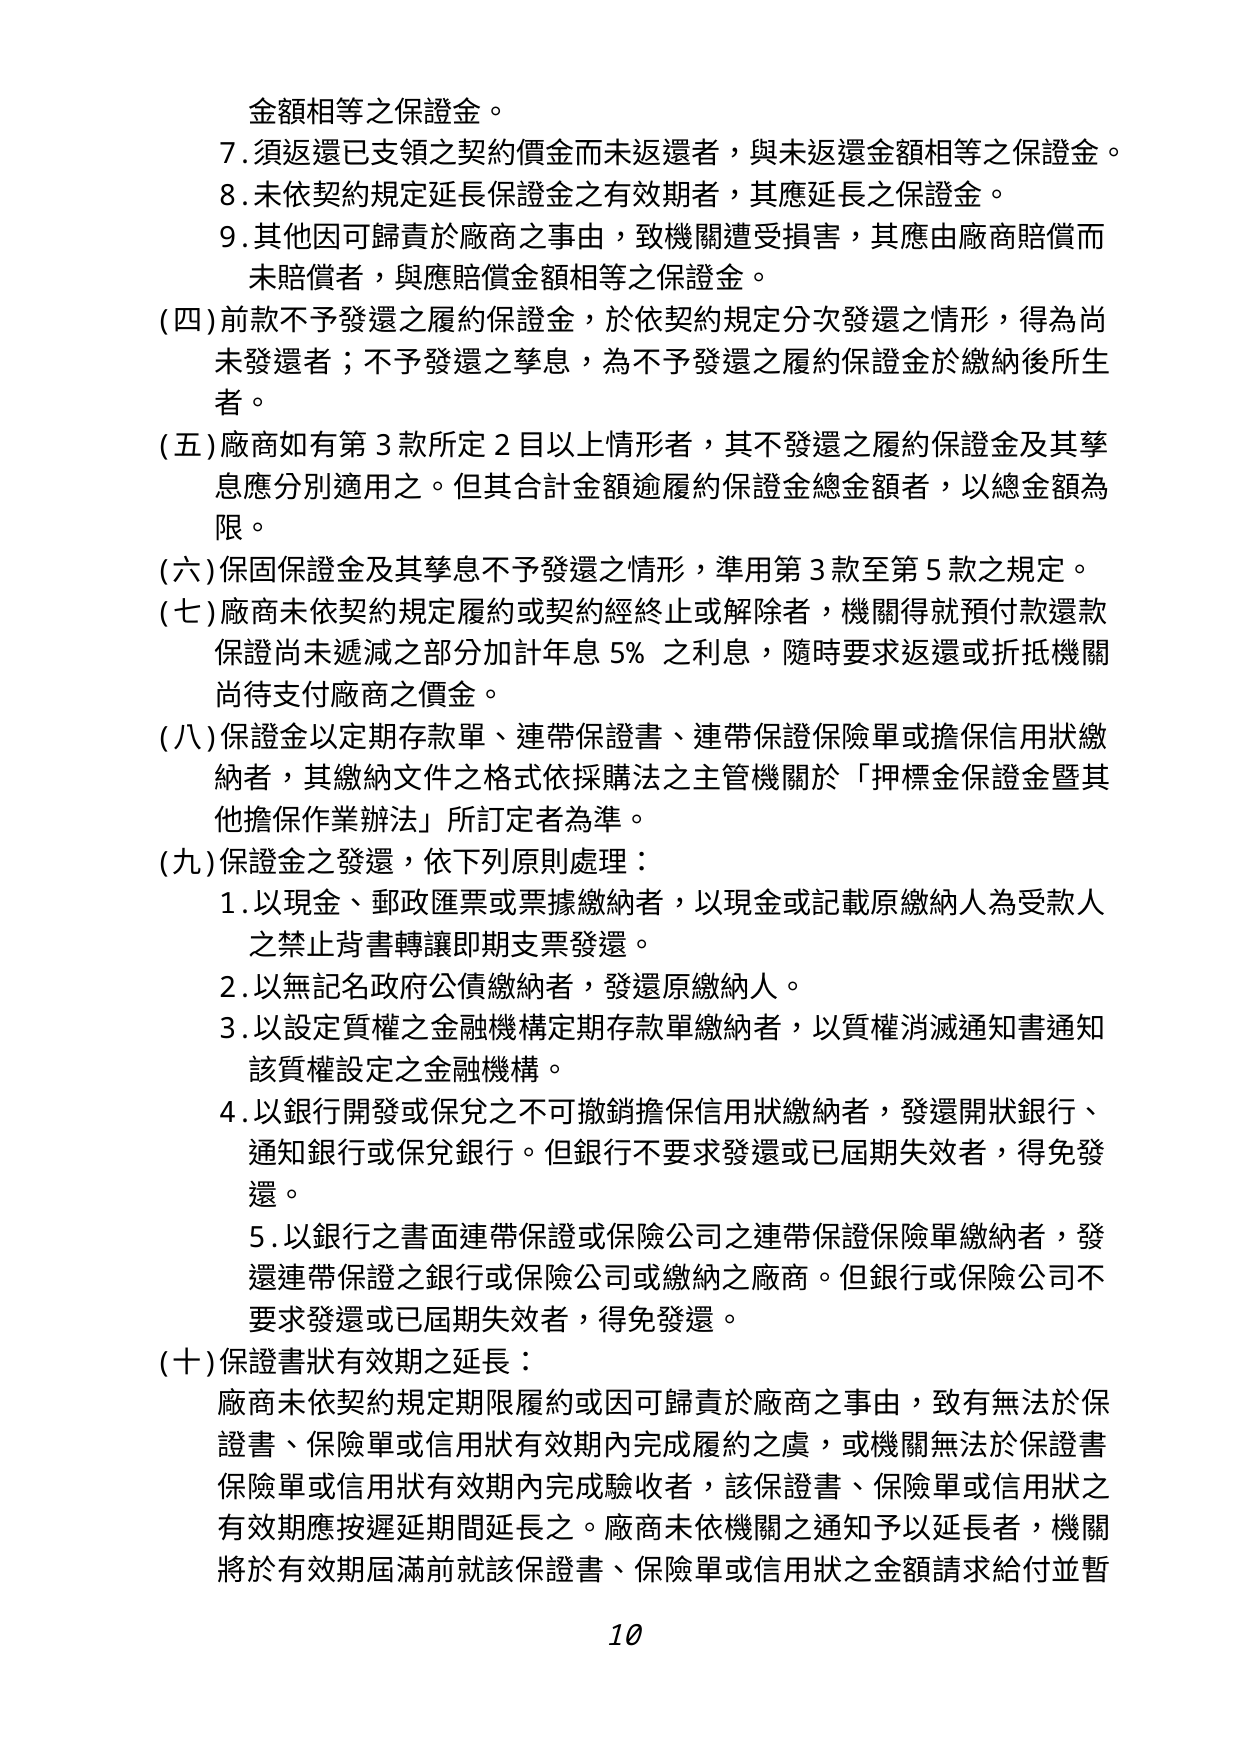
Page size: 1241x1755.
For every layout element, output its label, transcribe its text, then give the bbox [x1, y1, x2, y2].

text 8.未依契約規定延長保證金之有效期者，其應延長之保證金。 [218, 172, 1108, 214]
text 7.須返還已支領之契約價金而未返還者，與未返還金額相等之保證金。 [218, 130, 1108, 172]
text 5.以銀行之書面連帶保證或保險公司之連帶保證保險單繳納者，發還連帶保證之銀行或保險公司或繳納之廠商。但銀行或保險公司不要求發還或已屆期失效者，得免發還。 [248, 1214, 1108, 1339]
text (四)前款不予發還之履約保證金，於依契約規定分次發還之情形，得為尚未發還者；不予發還之孳息，為不予發還之履約保證金於繳納後所生者。 [155, 297, 1110, 422]
text 1.以現金、郵政匯票或票據繳納者，以現金或記載原繳納人為受款人之禁止背書轉讓即期支票發還。 [218, 880, 1108, 964]
text (五)廠商如有第3款所定2目以上情形者，其不發還之履約保證金及其孳息應分別適用之。但其合計金額逾履約保證金總金額者，以總金額為限。 [155, 422, 1110, 547]
text (九)保證金之發還，依下列原則處理： [155, 839, 1110, 880]
text 9.其他因可歸責於廠商之事由，致機關遭受損害，其應由廠商賠償而未賠償者，與應賠償金額相等之保證金。 [218, 214, 1108, 297]
text 廠商未依契約規定期限履約或因可歸責於廠商之事由，致有無法於保證書、保險單或信用狀有效期內完成履約之虞，或機關無法於保證書、保險單或信用狀有效期內完成驗收者，該保證書、保險單或信用狀之有效期應按遲延期間延長之。廠商未依機關之通知予以延長者，機關將於有效期屆滿前就該保證書、保險單或信用狀之金額請求給付並暫予保管，其所生費用由廠商負擔。其須返還而有費用或匯率損失者，亦同。 [217, 1380, 1110, 1589]
text (六)保固保證金及其孳息不予發還之情形，準用第3款至第5款之規定。 [155, 547, 1110, 589]
text 2.以無記名政府公債繳納者，發還原繳納人。 [218, 964, 1108, 1005]
text (八)保證金以定期存款單、連帶保證書、連帶保證保險單或擔保信用狀繳納者，其繳納文件之格式依採購法之主管機關於「押標金保證金暨其他擔保作業辦法」所訂定者為準。 [155, 714, 1110, 839]
text 金額相等之保證金。 [218, 89, 1108, 130]
text (七)廠商未依契約規定履約或契約經終止或解除者，機關得就預付款還款保證尚未遞減之部分加計年息5% 之利息，隨時要求返還或折抵機關尚待支付廠商之價金。 [155, 589, 1110, 714]
text 4.以銀行開發或保兌之不可撤銷擔保信用狀繳納者，發還開狀銀行、通知銀行或保兌銀行。但銀行不要求發還或已屆期失效者，得免發還。 [218, 1089, 1108, 1214]
text 3.以設定質權之金融機構定期存款單繳納者，以質權消滅通知書通知該質權設定之金融機構。 [218, 1005, 1108, 1089]
text (十)保證書狀有效期之延長： [155, 1339, 1110, 1380]
